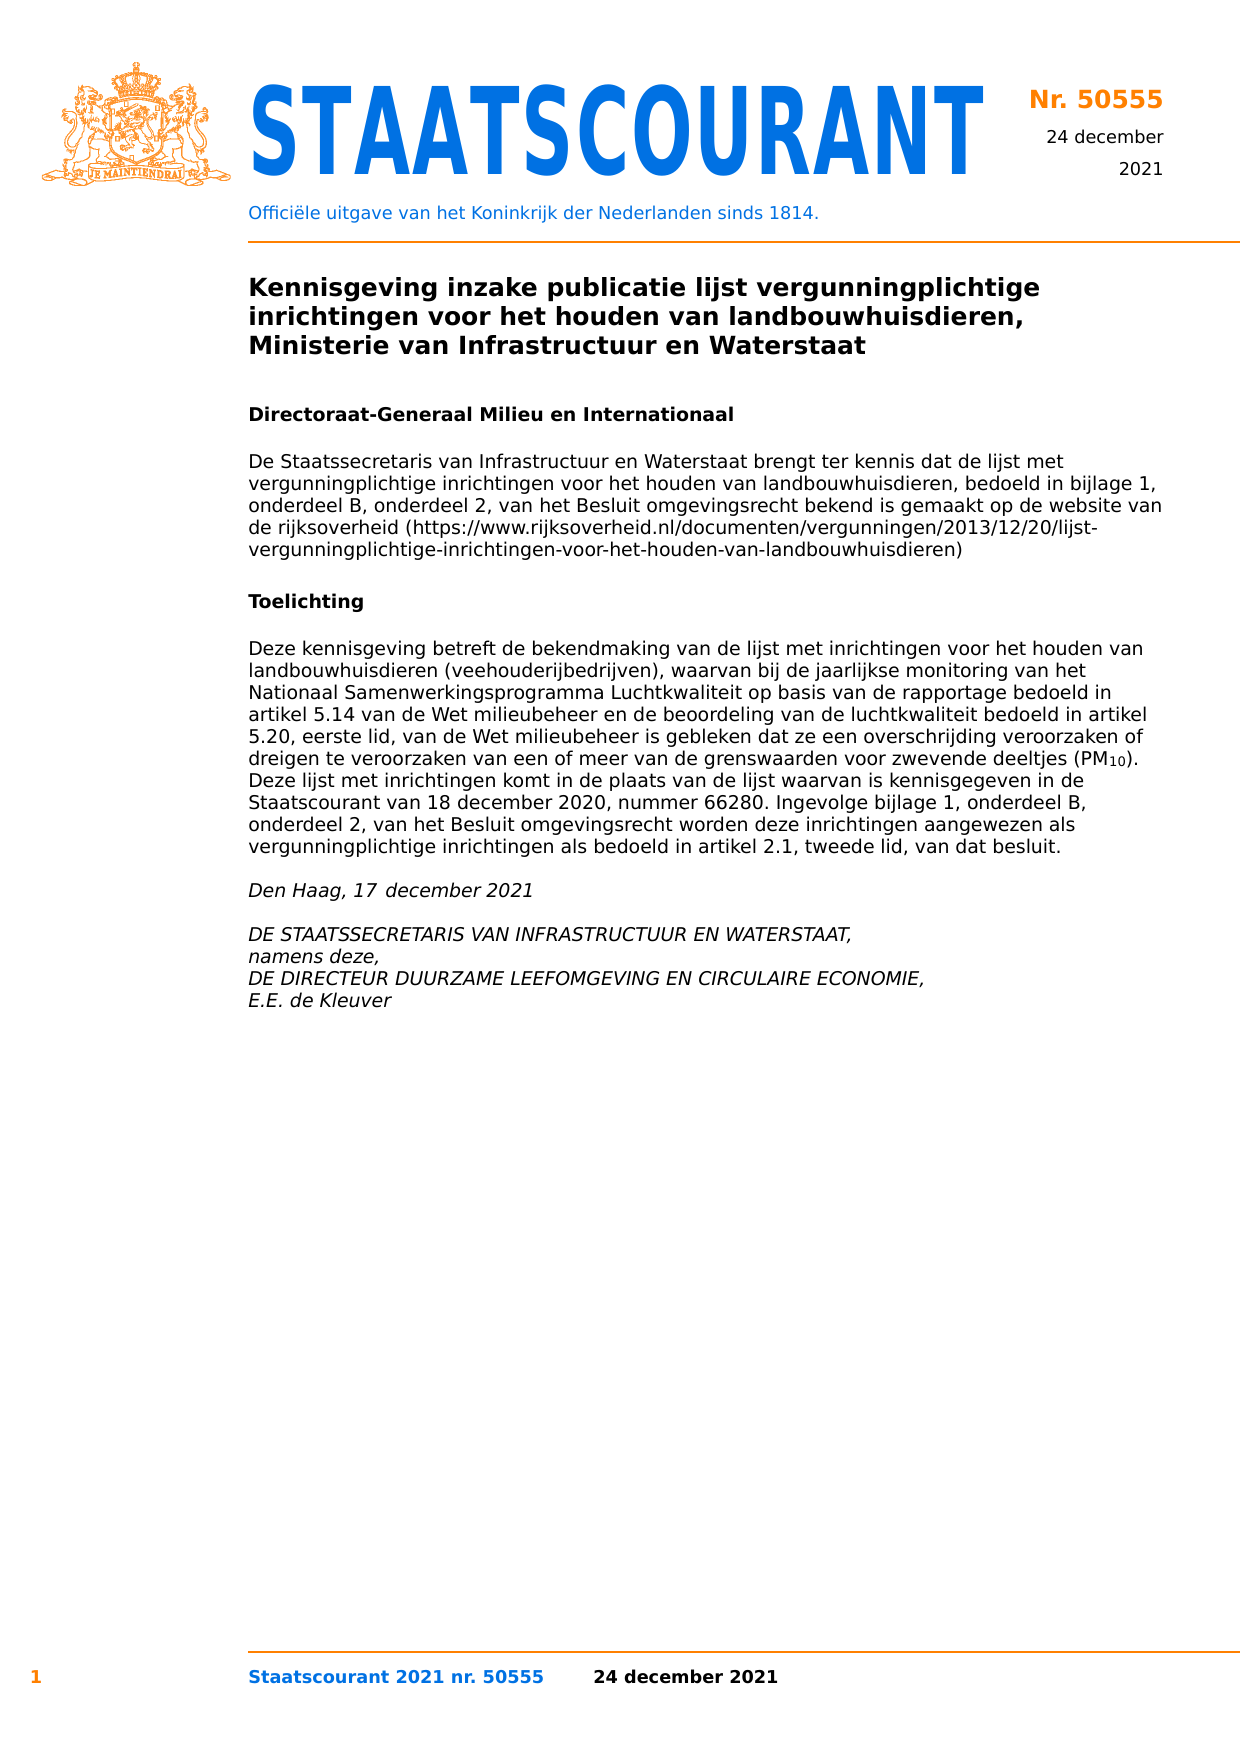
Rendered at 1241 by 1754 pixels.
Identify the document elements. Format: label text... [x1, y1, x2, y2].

text Deze lijst met inrichtingen komt in de plaats van de lijst waarvan is kennisgegeven in de Staatscourant van 18 december 2020, nummer 66280. Ingevolge bijlage 1, onderdeel B, onderdeel 2, van het Besluit omgevingsrecht worden deze inrichtingen aangewezen als vergunningplichtige inrichtingen als bedoeld in artikel 2.1, tweede lid, van dat besluit. [248, 770, 1163, 858]
text Deze kennisgeving betreft de bekendmaking van de lijst met inrichtingen voor het houden van landbouwhuisdieren (veehouderijbedrijven), waarvan bij de jaarlijkse monitoring van het Nationaal Samenwerkingsprogramma Luchtkwaliteit op basis van de rapportage bedoeld in artikel 5.14 van de Wet milieubeheer en de beoordeling van de luchtkwaliteit bedoeld in artikel 5.20, eerste lid, van de Wet milieubeheer is gebleken dat ze een overschrijding veroorzaken of dreigen te veroorzaken van een of meer van de grenswaarden voor zwevende deeltjes (PM10). [248, 638, 1163, 770]
table_header STAATSCOURANT [248, 62, 998, 203]
text Den Haag, 17 december 2021 [248, 880, 1163, 902]
subtitle Kennisgeving inzake publicatie lijst vergunningplichtige inrichtingen voor het houden van landbouwhuisdieren, Ministerie van Infrastructuur en Waterstaat [248, 273, 1163, 361]
table_cell Officiële uitgave van het Koninkrijk der Nederlanden sinds 1814. [248, 203, 1240, 241]
table_header Nr. 50555 [998, 62, 1240, 121]
table_cell 2021 [998, 153, 1240, 203]
table_cell 24 december [998, 121, 1240, 153]
text DE STAATSSECRETARIS VAN INFRASTRUCTUUR EN WATERSTAAT, namens deze, DE DIRECTEUR DUURZAME LEEFOMGEVING EN CIRCULAIRE ECONOMIE, E.E. de Kleuver [248, 924, 1163, 1012]
table_header [25, 62, 248, 241]
picture [41, 62, 231, 186]
subtitle Toelichting [248, 591, 1163, 613]
subtitle Directoraat-Generaal Milieu en Internationaal [248, 404, 1163, 426]
text De Staatssecretaris van Infrastructuur en Waterstaat brengt ter kennis dat de lijst met vergunningplichtige inrichtingen voor het houden van landbouwhuisdieren, bedoeld in bijlage 1, onderdeel B, onderdeel 2, van het Besluit omgevingsrecht bekend is gemaakt op de website van de rijksoverheid (https://www.rijksoverheid.nl/documenten/vergunningen/2013/12/20/lijst-vergunningplichtige-inrichtingen-voor-het-houden-van-landbouwhuisdieren) [248, 451, 1163, 561]
